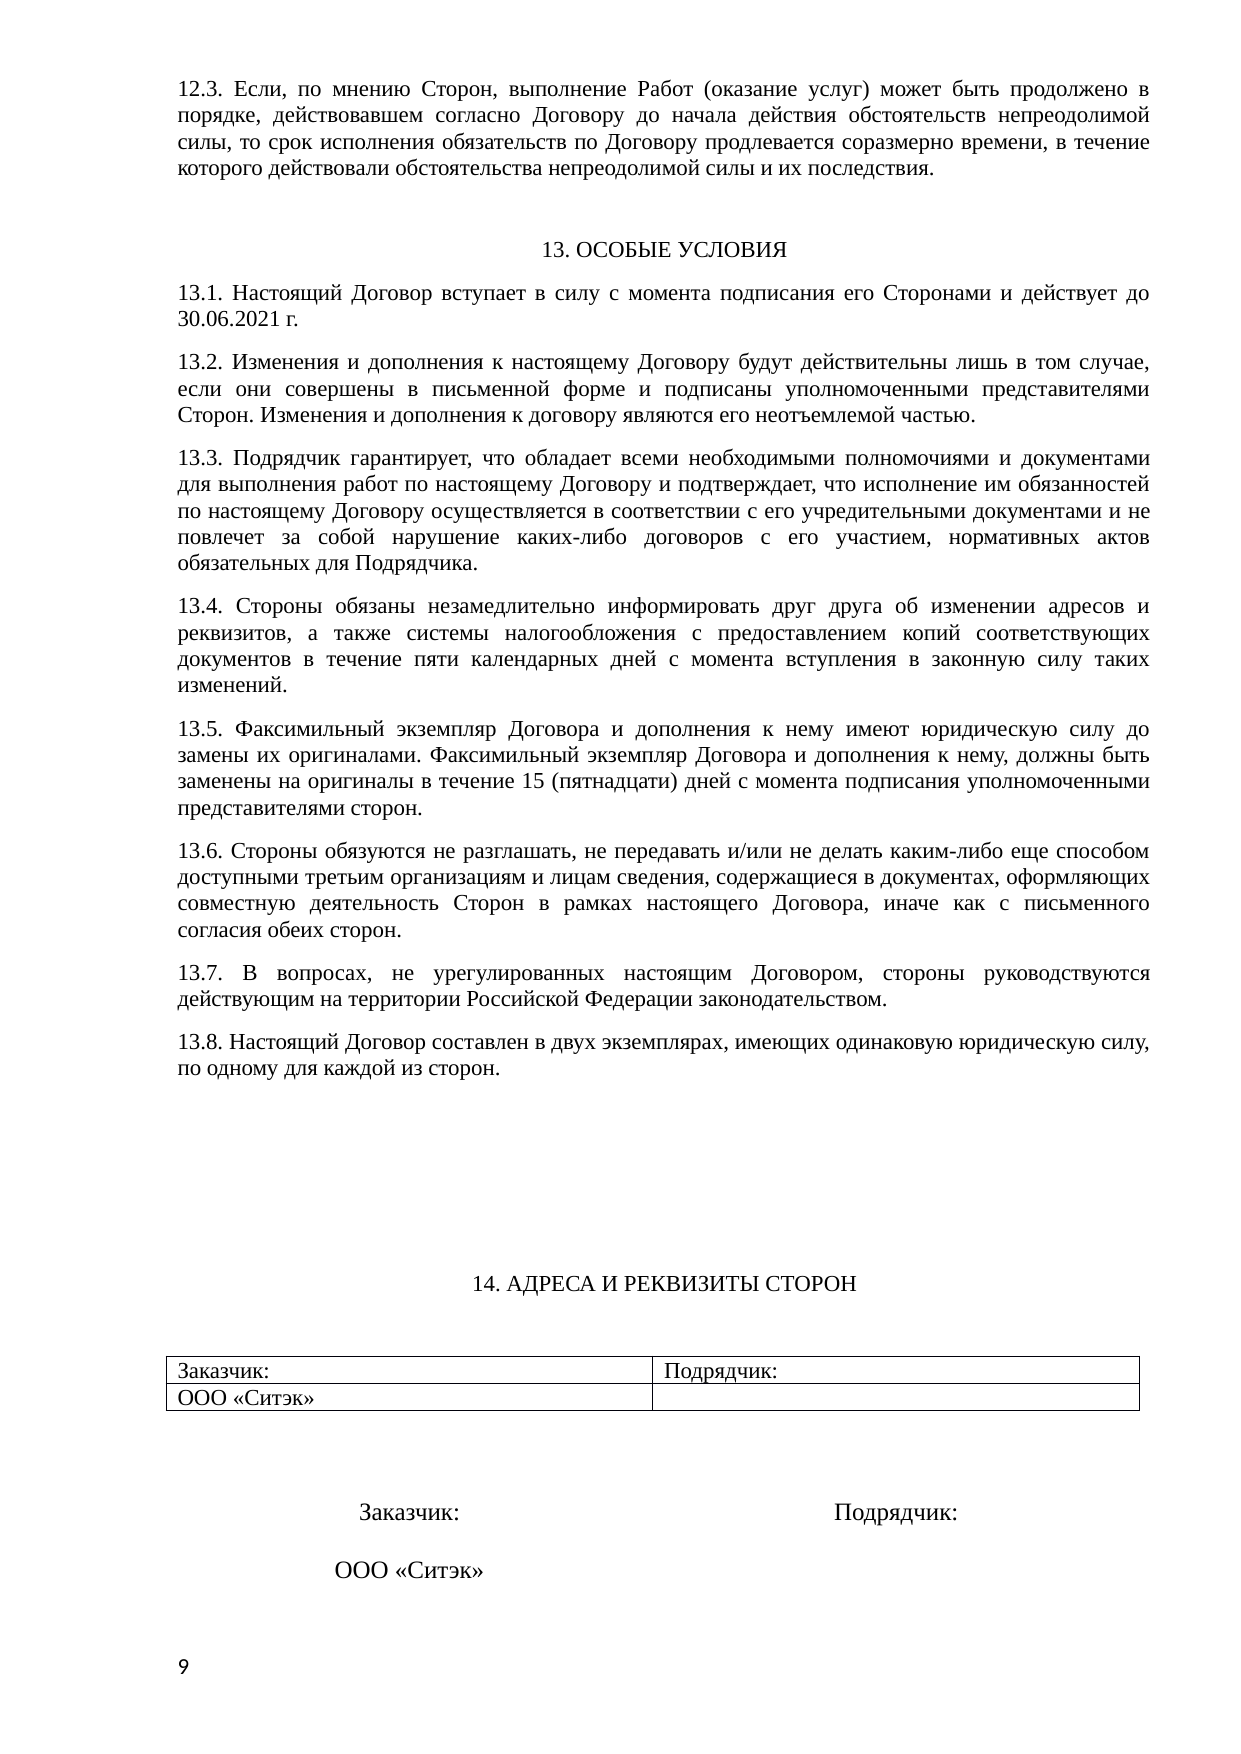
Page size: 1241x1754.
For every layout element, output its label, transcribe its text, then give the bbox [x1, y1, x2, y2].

text 13.7. В вопросах, не урегулированных настоящим Договором, стороны руководствуются действующим на территории Российской Федерации законодательством. [177, 959, 1152, 1011]
text 13.4. Стороны обязаны незамедлительно информировать друг друга об изменении адресов и реквизитов, а также системы налогообложения с предоставлением копий соответствующих документов в течение пяти календарных дней с момента вступления в законную силу таких изменений. [177, 592, 1152, 698]
text 12.3. Если, по мнению Сторон, выполнение Работ (оказание услуг) может быть продолжено в порядке, действовавшем согласно Договору до начала действия обстоятельств непреодолимой силы, то срок исполнения обязательств по Договору продлевается соразмерно времени, в течение которого действовали обстоятельства непреодолимой силы и их последствия. [177, 75, 1152, 180]
table_cell ООО «Ситэк» [166, 1555, 653, 1584]
text 13.6. Стороны обязуются не разглашать, не передавать и/или не делать каким-либо еще способом доступными третьим организациям и лицам сведения, содержащиеся в документах, оформляющих совместную деятельность Сторон в рамках настоящего Договора, иначе как с письменного согласия обеих сторон. [177, 837, 1152, 942]
table_header Заказчик: [167, 1357, 652, 1383]
table_header Подрядчик: [653, 1357, 1139, 1383]
text 14. АДРЕСА И РЕКВИЗИТЫ СТОРОН [177, 1269, 1152, 1296]
text 13.3. Подрядчик гарантирует, что обладает всеми необходимыми полномочиями и документами для выполнения работ по настоящему Договору и подтверждает, что исполнение им обязанностей по настоящему Договору осуществляется в соответствии с его учредительными документами и не повлечет за собой нарушение каких-либо договоров с его участием, нормативных актов обязательных для Подрядчика. [177, 444, 1152, 576]
text 13.1. Настоящий Договор вступает в силу с момента подписания его Сторонами и действует до 30.06.2021 г. [177, 279, 1152, 332]
table_cell [653, 1384, 1139, 1410]
text 13.8. Настоящий Договор составлен в двух экземплярах, имеющих одинаковую юридическую силу, по одному для каждой из сторон. [177, 1028, 1152, 1081]
table_cell [653, 1584, 1139, 1612]
table_cell [166, 1584, 653, 1612]
table_cell [653, 1613, 1139, 1641]
table_header Заказчик: [166, 1498, 653, 1555]
text 13. ОСОБЫЕ УСЛОВИЯ [177, 236, 1152, 262]
text 13.2. Изменения и дополнения к настоящему Договору будут действительны лишь в том случае, если они совершены в письменной форме и подписаны уполномоченными представителями Сторон. Изменения и дополнения к договору являются его неотъемлемой частью. [177, 348, 1152, 427]
table_cell [166, 1613, 653, 1641]
table_cell [653, 1555, 1139, 1584]
text 13.5. Факсимильный экземпляр Договора и дополнения к нему имеют юридическую силу до замены их оригиналами. Факсимильный экземпляр Договора и дополнения к нему, должны быть заменены на оригиналы в течение 15 (пятнадцати) дней с момента подписания уполномоченными представителями сторон. [177, 714, 1152, 820]
table_header Подрядчик: [653, 1498, 1139, 1555]
table_cell ООО «Ситэк» [167, 1384, 652, 1410]
